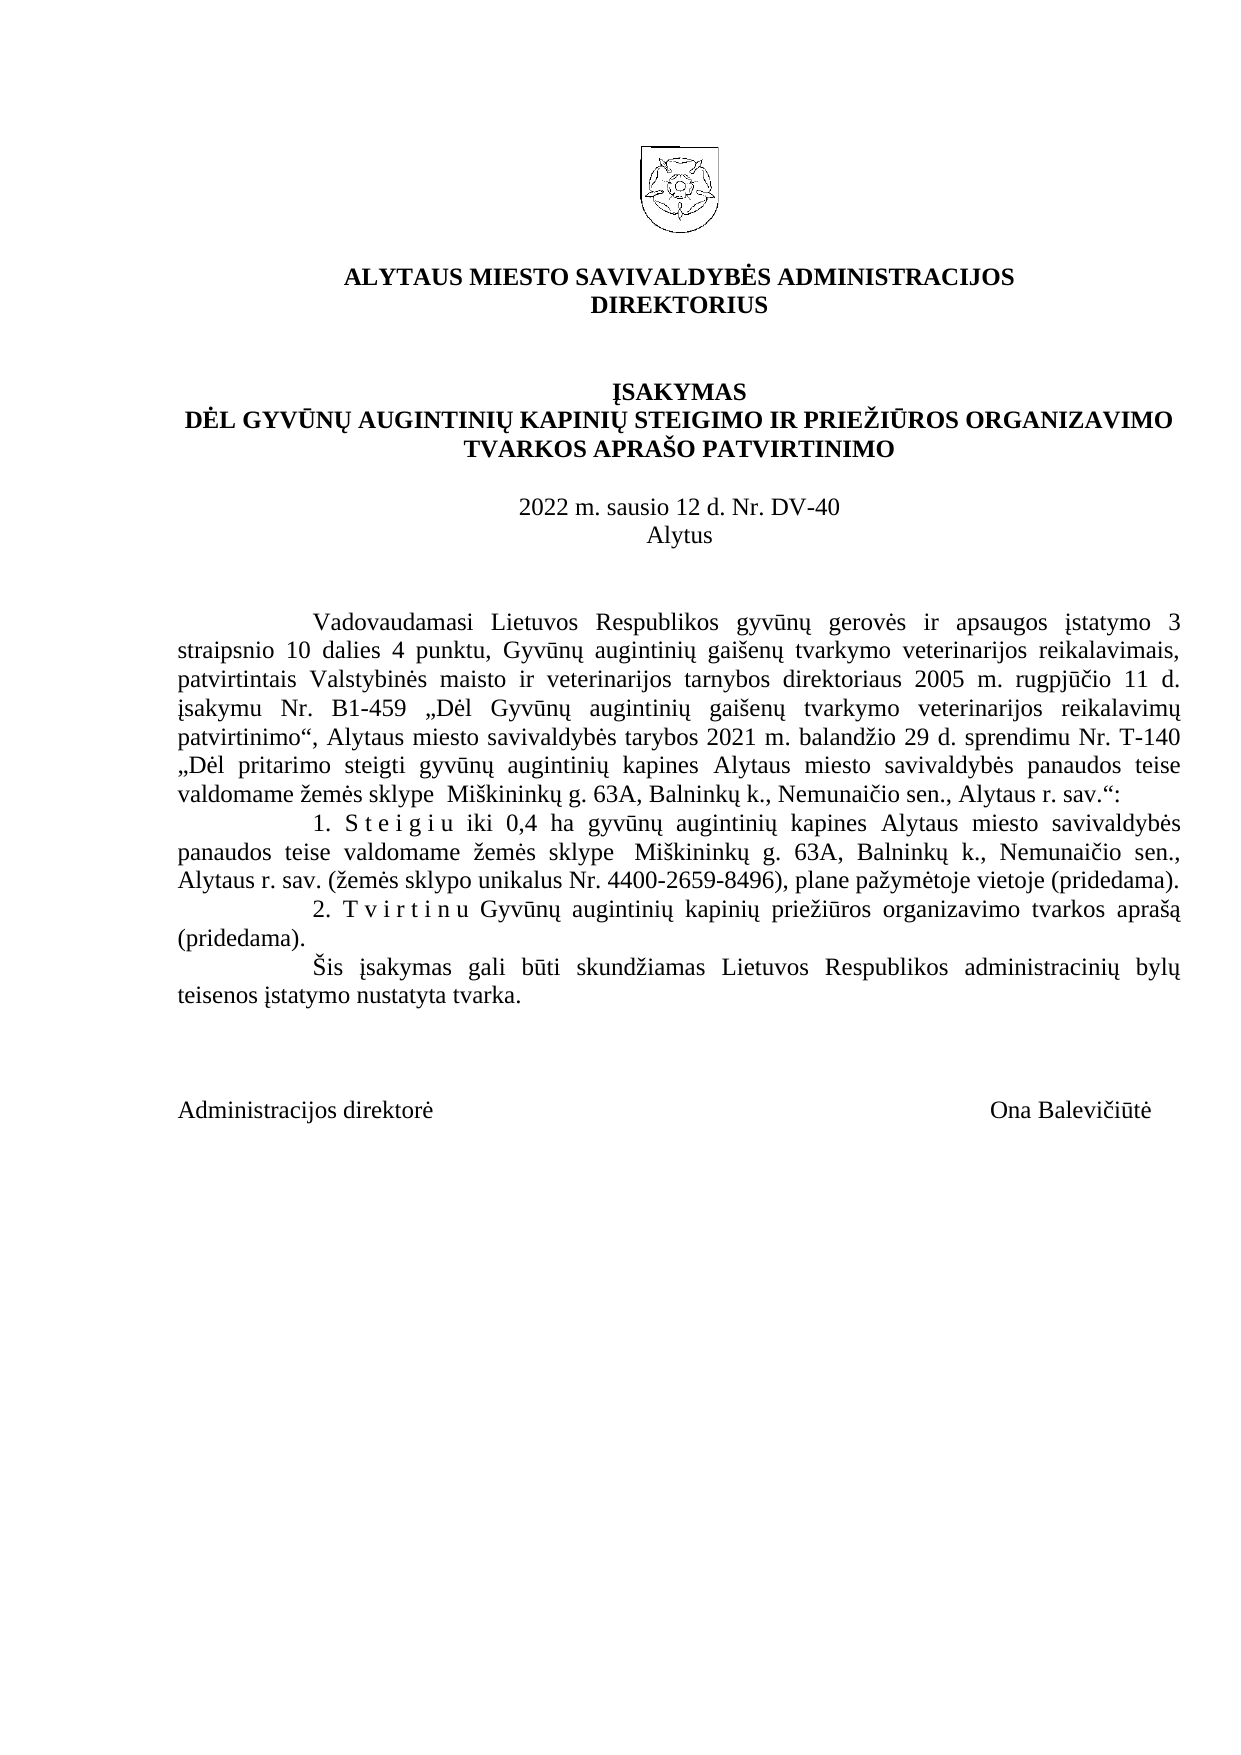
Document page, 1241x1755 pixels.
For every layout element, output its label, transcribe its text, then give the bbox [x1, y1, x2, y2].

text Alytus [177, 520, 1181, 549]
text 1. S t e i g i u iki 0,4 ha gyvūnų augintinių kapines Alytaus miesto savivaldybės panaudos teise valdomame žemės sklype Miškininkų g. 63A, Balninkų k., Nemunaičio sen., Alytaus r. sav. (žemės sklypo unikalus Nr. 4400-2659-8496), plane pažymėtoje vietoje (pridedama). [177, 808, 1181, 894]
text ALYTAUS MIESTO SAVIVALDYBĖS ADMINISTRACIJOS [177, 262, 1181, 290]
text DIREKTORIUS [177, 290, 1181, 319]
text DĖL GYVŪNŲ AUGINTINIŲ KAPINIŲ STEIGIMO IR PRIEŽIŪROS ORGANIZAVIMO TVARKOS APRAŠO PATVIRTINIMO [177, 405, 1181, 463]
text 2022 m. sausio 12 d. Nr. DV-40 [177, 492, 1181, 520]
text Šis įsakymas gali būti skundžiamas Lietuvos Respublikos administracinių bylų teisenos įstatymo nustatyta tvarka. [177, 952, 1181, 1009]
text ĮSAKYMAS [177, 377, 1181, 405]
text 2. T v i r t i n u Gyvūnų augintinių kapinių priežiūros organizavimo tvarkos aprašą (pridedama). [177, 894, 1181, 952]
text Vadovaudamasi Lietuvos Respublikos gyvūnų gerovės ir apsaugos įstatymo 3 straipsnio 10 dalies 4 punktu, Gyvūnų augintinių gaišenų tvarkymo veterinarijos reikalavimais, patvirtintais Valstybinės maisto ir veterinarijos tarnybos direktoriaus 2005 m. rugpjūčio 11 d. įsakymu Nr. B1-459 „Dėl Gyvūnų augintinių gaišenų tvarkymo veterinarijos reikalavimų patvirtinimo“, Alytaus miesto savivaldybės tarybos 2021 m. balandžio 29 d. sprendimu Nr. T-140 „Dėl pritarimo steigti gyvūnų augintinių kapines Alytaus miesto savivaldybės panaudos teise valdomame žemės sklype Miškininkų g. 63A, Balninkų k., Nemunaičio sen., Alytaus r. sav.“: [177, 607, 1181, 808]
text Administracijos direktorė Ona Balevičiūtė [177, 1095, 1181, 1124]
